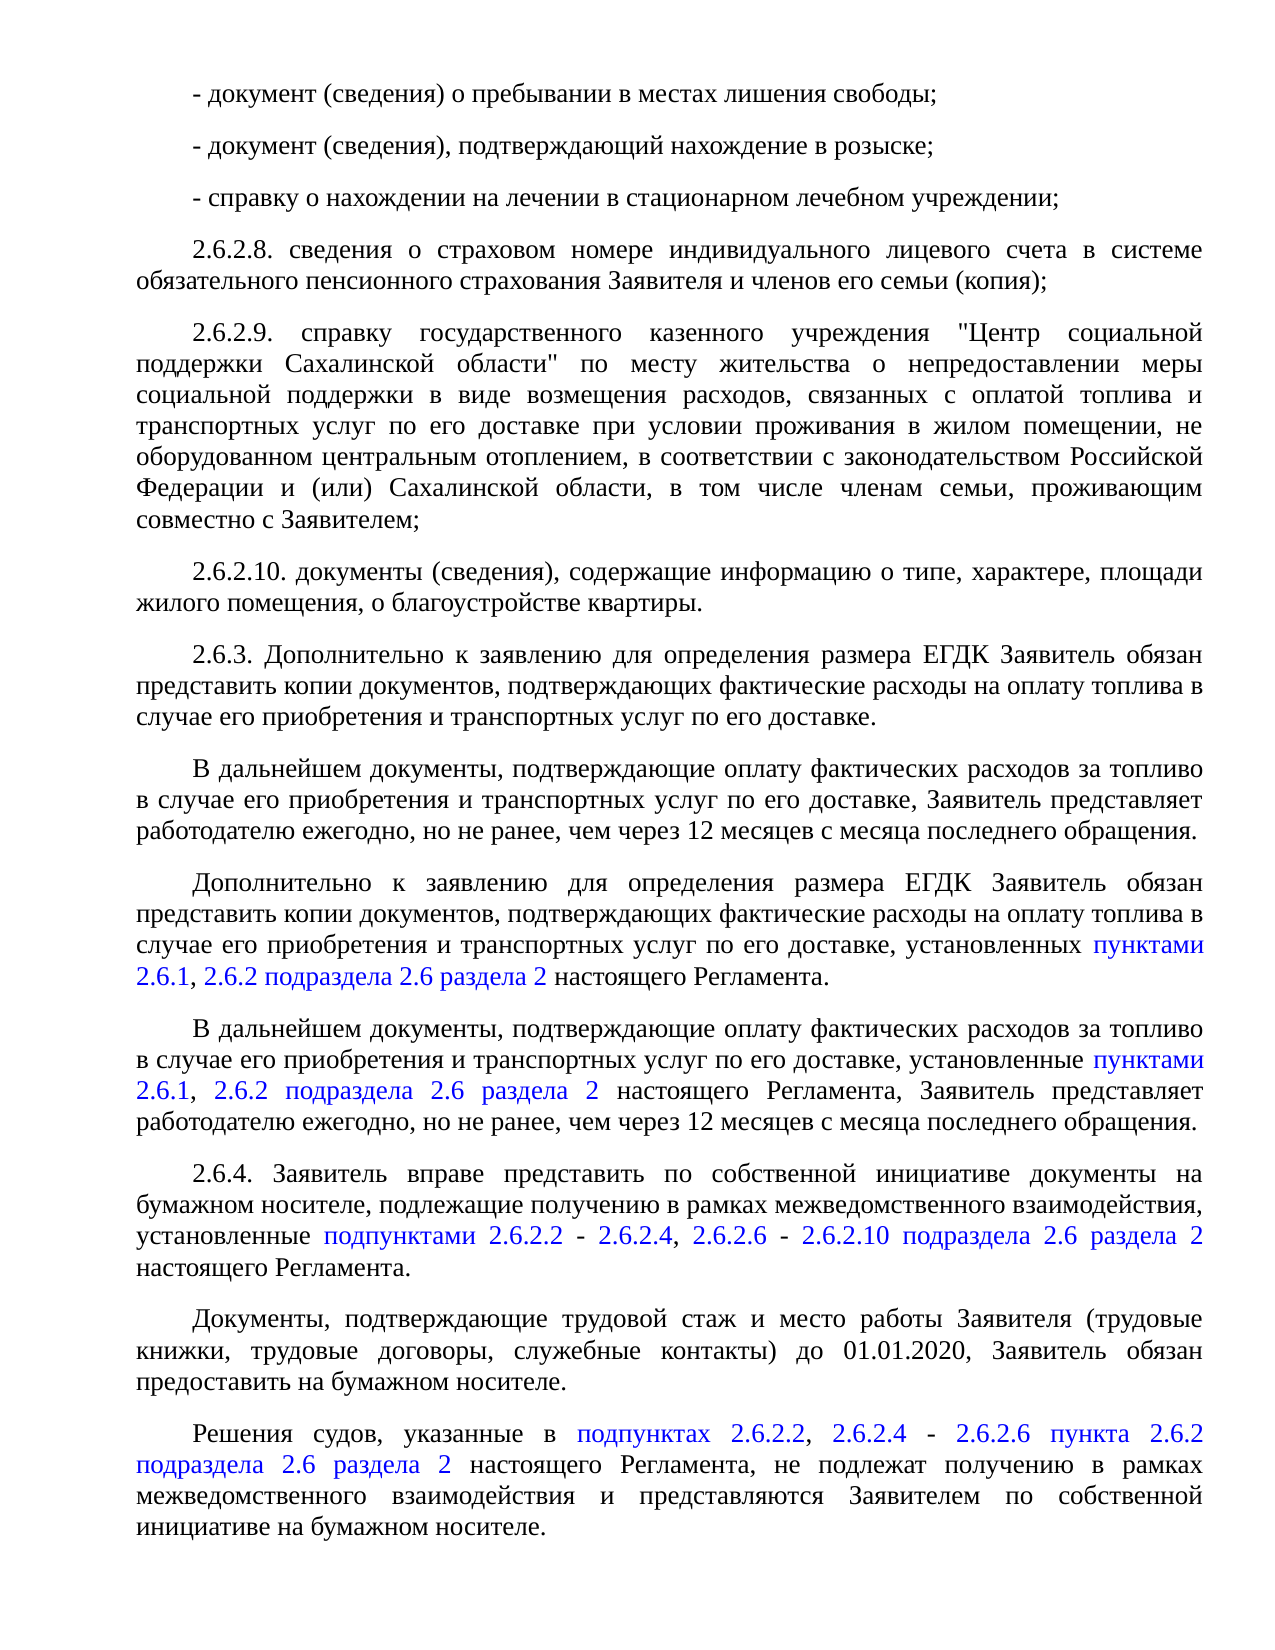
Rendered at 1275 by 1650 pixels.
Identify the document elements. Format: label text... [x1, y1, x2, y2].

text 2.6.2.10. документы (сведения), содержащие информацию о типе, характере, площади жилого помещения, о благоустройстве квартиры. [136, 555, 1204, 617]
text - справку о нахождении на лечении в стационарном лечебном учреждении; [136, 181, 1204, 212]
text В дальнейшем документы, подтверждающие оплату фактических расходов за топливо в случае его приобретения и транспортных услуг по его доставке, Заявитель представляет работодателю ежегодно, но не ранее, чем через 12 месяцев с месяца последнего обращения. [136, 752, 1204, 846]
text 2.6.4. Заявитель вправе представить по собственной инициативе документы на бумажном носителе, подлежащие получению в рамках межведомственного взаимодействия, установленные подпунктами 2.6.2.2 - 2.6.2.4, 2.6.2.6 - 2.6.2.10 подраздела 2.6 раздела 2 настоящего Регламента. [136, 1157, 1204, 1282]
text - документ (сведения), подтверждающий нахождение в розыске; [136, 129, 1204, 160]
text Документы, подтверждающие трудовой стаж и место работы Заявителя (трудовые книжки, трудовые договоры, служебные контакты) до 01.01.2020, Заявитель обязан предоставить на бумажном носителе. [136, 1303, 1204, 1396]
text В дальнейшем документы, подтверждающие оплату фактических расходов за топливо в случае его приобретения и транспортных услуг по его доставке, установленные пунктами 2.6.1, 2.6.2 подраздела 2.6 раздела 2 настоящего Регламента, Заявитель представляет работодателю ежегодно, но не ранее, чем через 12 месяцев с месяца последнего обращения. [136, 1012, 1204, 1136]
text 2.6.2.9. справку государственного казенного учреждения "Центр социальной поддержки Сахалинской области" по месту жительства о непредоставлении меры социальной поддержки в виде возмещения расходов, связанных с оплатой топлива и транспортных услуг по его доставке при условии проживания в жилом помещении, не оборудованном центральным отоплением, в соответствии с законодательством Российской Федерации и (или) Сахалинской области, в том числе членам семьи, проживающим совместно с Заявителем; [136, 316, 1204, 534]
text Дополнительно к заявлению для определения размера ЕГДК Заявитель обязан представить копии документов, подтверждающих фактические расходы на оплату топлива в случае его приобретения и транспортных услуг по его доставке, установленных пунктами 2.6.1, 2.6.2 подраздела 2.6 раздела 2 настоящего Регламента. [136, 866, 1204, 991]
text Решения судов, указанные в подпунктах 2.6.2.2, 2.6.2.4 - 2.6.2.6 пункта 2.6.2 подраздела 2.6 раздела 2 настоящего Регламента, не подлежат получению в рамках межведомственного взаимодействия и представляются Заявителем по собственной инициативе на бумажном носителе. [136, 1417, 1204, 1541]
text - документ (сведения) о пребывании в местах лишения свободы; [136, 77, 1204, 108]
text 2.6.2.8. сведения о страховом номере индивидуального лицевого счета в системе обязательного пенсионного страхования Заявителя и членов его семьи (копия); [136, 233, 1204, 295]
text 2.6.3. Дополнительно к заявлению для определения размера ЕГДК Заявитель обязан представить копии документов, подтверждающих фактические расходы на оплату топлива в случае его приобретения и транспортных услуг по его доставке. [136, 638, 1204, 731]
